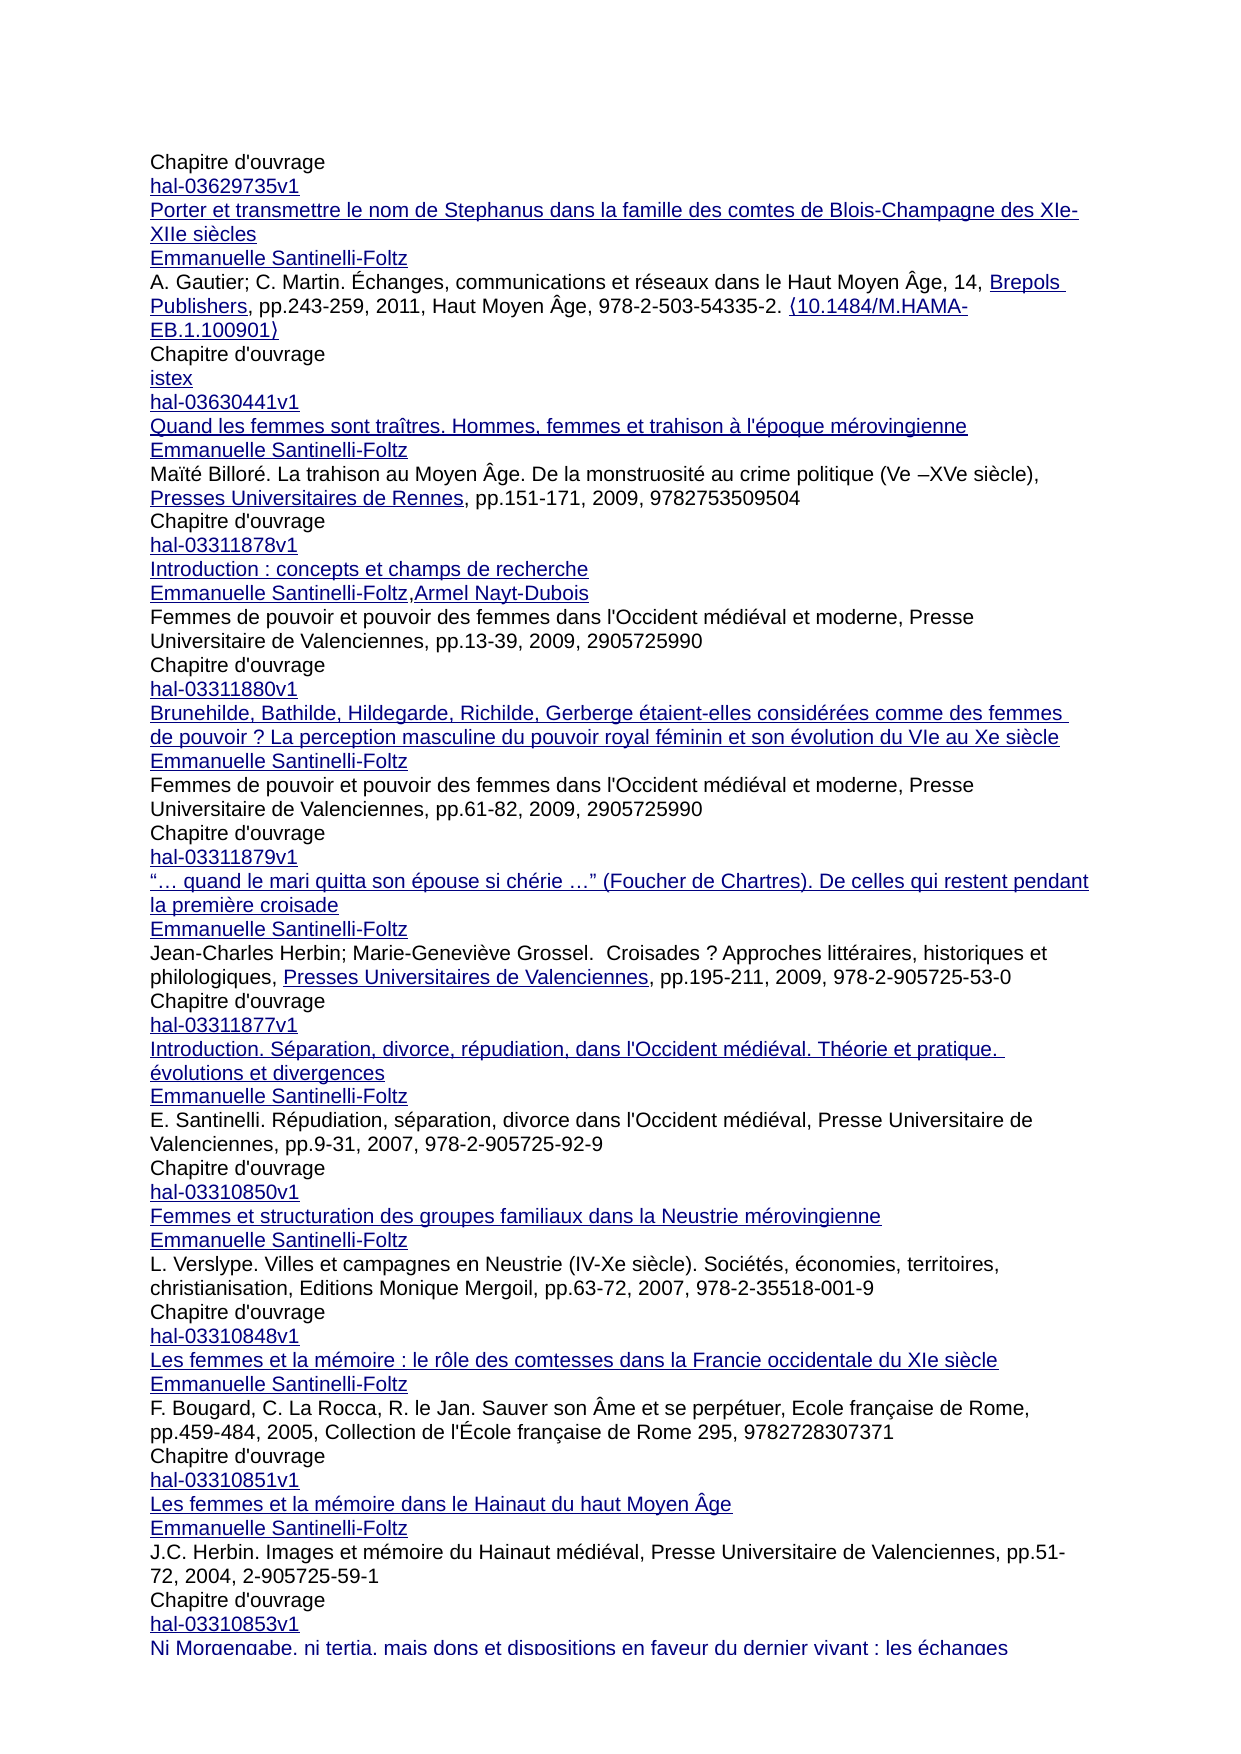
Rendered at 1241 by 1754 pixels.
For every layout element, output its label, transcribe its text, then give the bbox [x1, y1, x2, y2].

table_cell Chapitre d'ouvrage hal-03629735v1 [150, 150, 1090, 198]
table_cell “… quand le mari quitta son épouse si chérie …” (Foucher de Chartres). De celles qui restent pendant la première croisade Emmanuelle Santinelli-Foltz Jean-Charles Herbin; Marie-Geneviève Grossel. Croisades ? Approches littéraires, historiques et philologiques, Presses Universitaires de Valenciennes, pp.195-211, 2009, 978-2-905725-53-0 Chapitre d'ouvrage hal-03311877v1 [150, 869, 1090, 1036]
table_cell Ni Morgengabe, ni tertia, mais dons et dispositions en faveur du dernier vivant : les échanges [150, 1635, 1090, 1655]
table_cell Introduction. Séparation, divorce, répudiation, dans l'Occident médiéval. Théorie et pratique. évolutions et divergences Emmanuelle Santinelli-Foltz E. Santinelli. Répudiation, séparation, divorce dans l'Occident médiéval, Presse Universitaire de Valenciennes, pp.9-31, 2007, 978-2-905725-92-9 Chapitre d'ouvrage hal-03310850v1 [150, 1036, 1090, 1204]
table_cell Brunehilde, Bathilde, Hildegarde, Richilde, Gerberge étaient-elles considérées comme des femmes de pouvoir ? La perception masculine du pouvoir royal féminin et son évolution du VIe au Xe siècle Emmanuelle Santinelli-Foltz Femmes de pouvoir et pouvoir des femmes dans l'Occident médiéval et moderne, Presse Universitaire de Valenciennes, pp.61-82, 2009, 2905725990 Chapitre d'ouvrage hal-03311879v1 [150, 701, 1090, 869]
table_cell Porter et transmettre le nom de Stephanus dans la famille des comtes de Blois-Champagne des XIe-XIIe siècles Emmanuelle Santinelli-Foltz A. Gautier; C. Martin. Échanges, communications et réseaux dans le Haut Moyen Âge, 14, Brepols Publishers, pp.243-259, 2011, Haut Moyen Âge, 978-2-503-54335-2. ⟨10.1484/M.HAMA-EB.1.100901⟩ Chapitre d'ouvrage istex hal-03630441v1 [150, 198, 1090, 413]
table_cell Les femmes et la mémoire : le rôle des comtesses dans la Francie occidentale du XIe siècle Emmanuelle Santinelli-Foltz F. Bougard, C. La Rocca, R. le Jan. Sauver son Âme et se perpétuer, Ecole française de Rome, pp.459-484, 2005, Collection de l'École française de Rome 295, 9782728307371 Chapitre d'ouvrage hal-03310851v1 [150, 1348, 1090, 1492]
table_cell Quand les femmes sont traîtres. Hommes, femmes et trahison à l'époque mérovingienne Emmanuelle Santinelli-Foltz Maïté Billoré. La trahison au Moyen Âge. De la monstruosité au crime politique (Ve –XVe siècle), Presses Universitaires de Rennes, pp.151-171, 2009, 9782753509504 Chapitre d'ouvrage hal-03311878v1 [150, 414, 1090, 557]
table_cell Femmes et structuration des groupes familiaux dans la Neustrie mérovingienne Emmanuelle Santinelli-Foltz L. Verslype. Villes et campagnes en Neustrie (IV-Xe siècle). Sociétés, économies, territoires, christianisation, Editions Monique Mergoil, pp.63-72, 2007, 978-2-35518-001-9 Chapitre d'ouvrage hal-03310848v1 [150, 1204, 1090, 1348]
table_cell Introduction : concepts et champs de recherche Emmanuelle Santinelli-Foltz,Armel Nayt-Dubois Femmes de pouvoir et pouvoir des femmes dans l'Occident médiéval et moderne, Presse Universitaire de Valenciennes, pp.13-39, 2009, 2905725990 Chapitre d'ouvrage hal-03311880v1 [150, 557, 1090, 701]
table_cell Les femmes et la mémoire dans le Hainaut du haut Moyen Âge Emmanuelle Santinelli-Foltz J.C. Herbin. Images et mémoire du Hainaut médiéval, Presse Universitaire de Valenciennes, pp.51-72, 2004, 2-905725-59-1 Chapitre d'ouvrage hal-03310853v1 [150, 1492, 1090, 1635]
